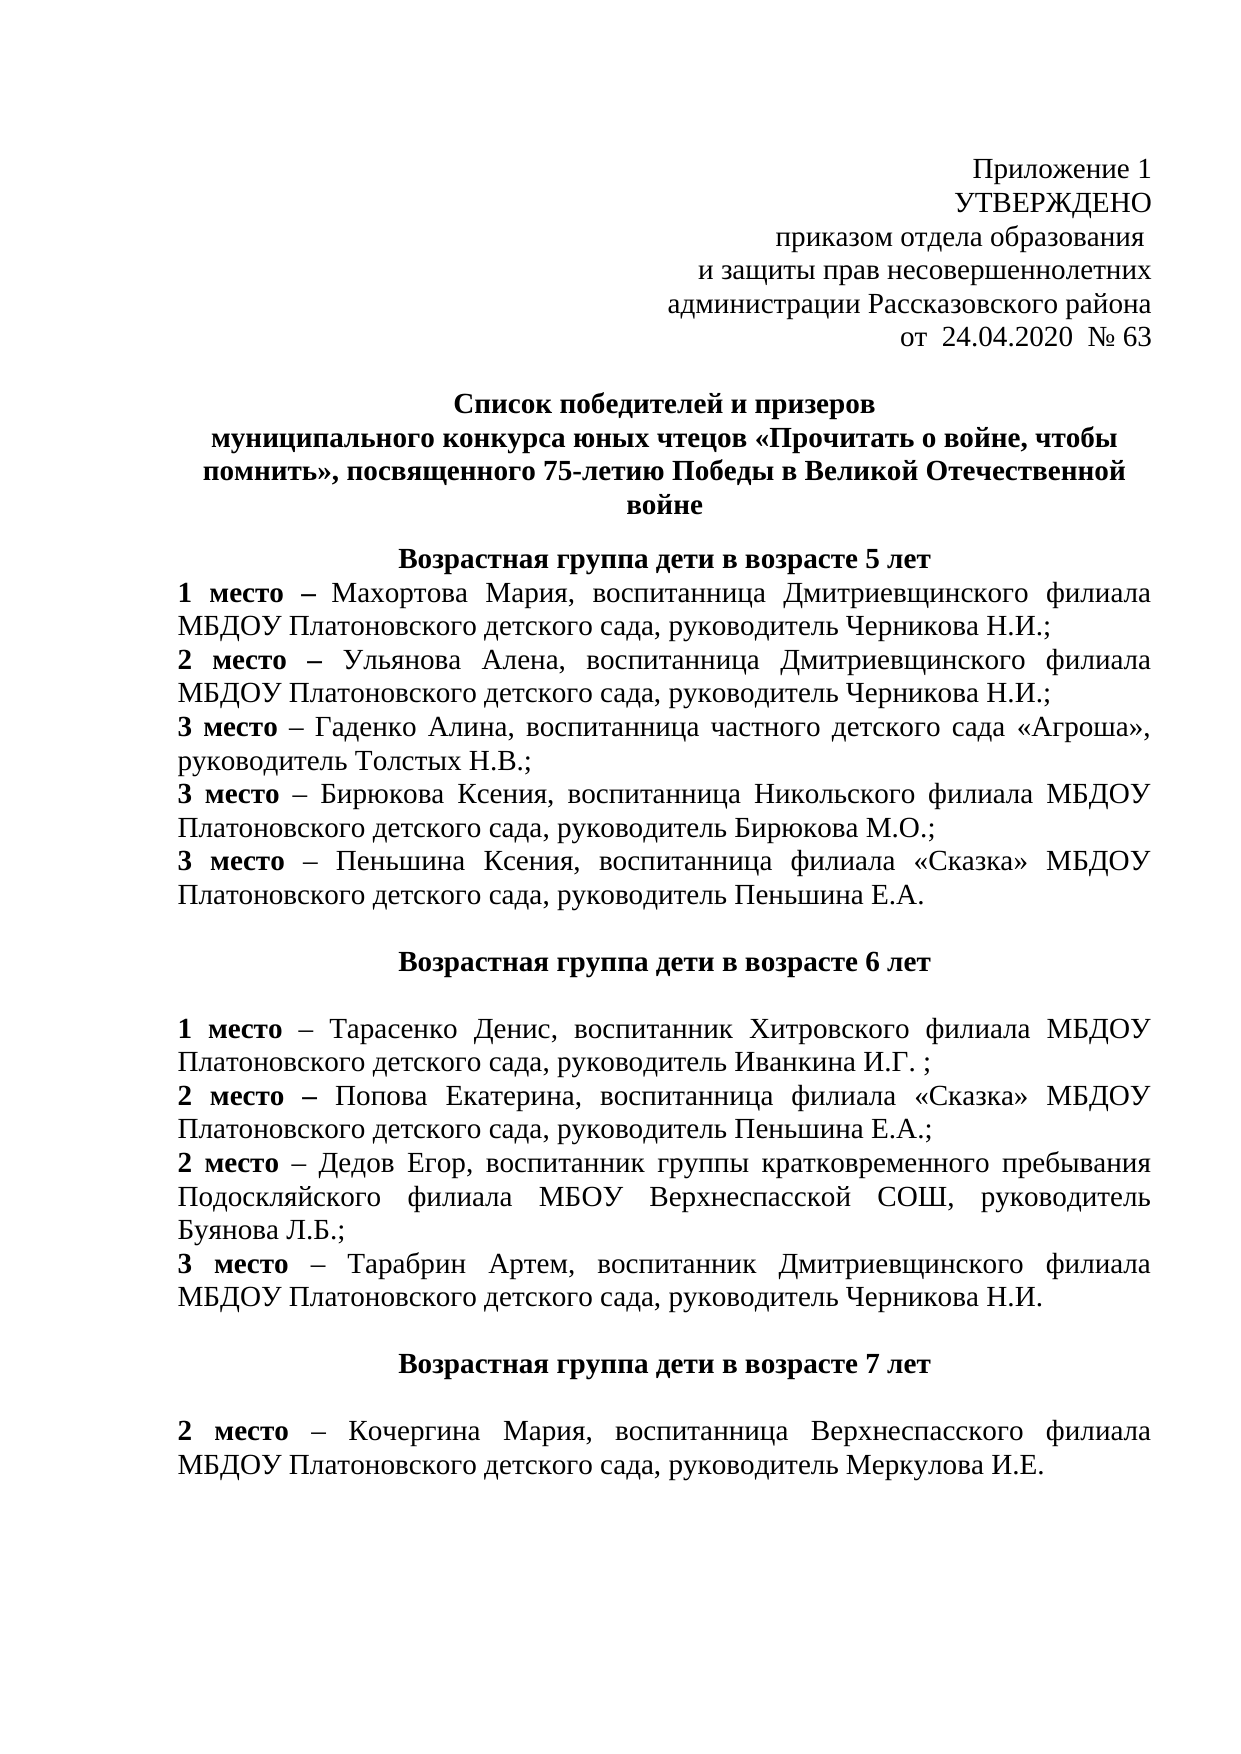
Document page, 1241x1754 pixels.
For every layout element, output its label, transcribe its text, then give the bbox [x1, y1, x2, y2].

text 2 место – Ульянова Алена, воспитанница Дмитриевщинского филиала МБДОУ Платоновского детского сада, руководитель Черникова Н.И.; [177, 642, 1152, 709]
text 1 место – Тарасенко Денис, воспитанник Хитровского филиала МБДОУ Платоновского детского сада, руководитель Иванкина И.Г. ; [177, 1011, 1152, 1078]
text 3 место – Гаденко Алина, воспитанница частного детского сада «Агроша», руководитель Толстых Н.В.; [177, 709, 1152, 776]
text 2 место – Дедов Егор, воспитанник группы кратковременного пребывания Подоскляйского филиала МБОУ Верхнеспасской СОШ, руководитель Буянова Л.Б.; [177, 1145, 1152, 1246]
text приказом отдела образования [177, 219, 1152, 252]
text Возрастная группа дети в возрасте 5 лет [177, 541, 1152, 575]
text 3 место – Тарабрин Артем, воспитанник Дмитриевщинского филиала МБДОУ Платоновского детского сада, руководитель Черникова Н.И. [177, 1246, 1152, 1313]
text Список победителей и призеров [177, 386, 1152, 420]
text и защиты прав несовершеннолетних [177, 252, 1152, 286]
text Приложение 1 [177, 152, 1152, 185]
text 2 место – Попова Екатерина, воспитанница филиала «Сказка» МБДОУ Платоновского детского сада, руководитель Пеньшина Е.А.; [177, 1078, 1152, 1145]
text Возрастная группа дети в возрасте 6 лет [177, 944, 1152, 977]
text 3 место – Бирюкова Ксения, воспитанница Никольского филиала МБДОУ Платоновского детского сада, руководитель Бирюкова М.О.; [177, 776, 1152, 843]
text УТВЕРЖДЕНО [177, 185, 1152, 219]
text Возрастная группа дети в возрасте 7 лет [177, 1346, 1152, 1380]
text от 24.04.2020 № 63 [177, 319, 1152, 353]
text 2 место – Кочергина Мария, воспитанница Верхнеспасского филиала МБДОУ Платоновского детского сада, руководитель Меркулова И.Е. [177, 1413, 1152, 1481]
text муниципального конкурса юных чтецов «Прочитать о войне, чтобы помнить», посвященного 75-летию Победы в Великой Отечественной войне [177, 420, 1152, 521]
text 1 место – Махортова Мария, воспитанница Дмитриевщинского филиала МБДОУ Платоновского детского сада, руководитель Черникова Н.И.; [177, 575, 1152, 642]
text 3 место – Пеньшина Ксения, воспитанница филиала «Сказка» МБДОУ Платоновского детского сада, руководитель Пеньшина Е.А. [177, 843, 1152, 910]
text администрации Рассказовского района [177, 286, 1152, 319]
